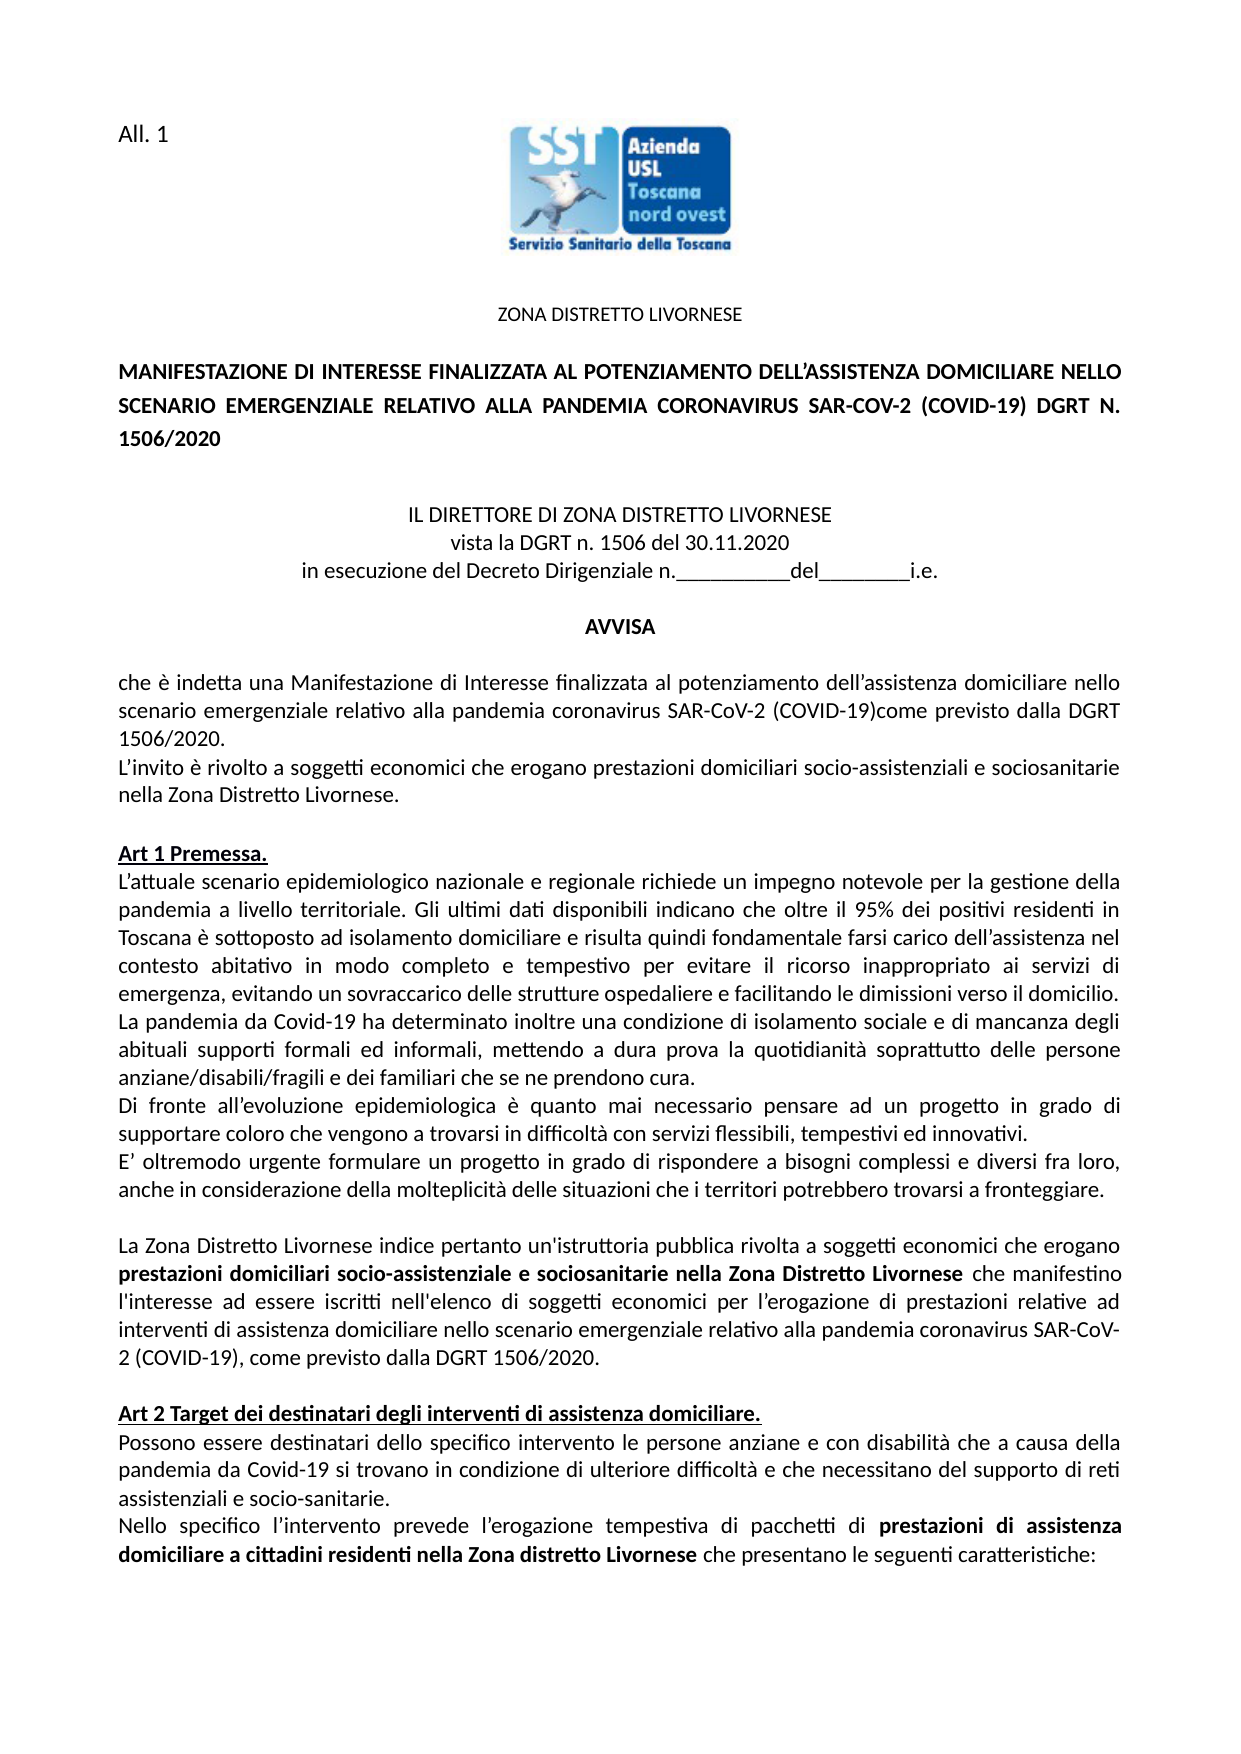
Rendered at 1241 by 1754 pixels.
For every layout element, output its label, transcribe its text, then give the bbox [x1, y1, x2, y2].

text Art 1 Premessa. [118, 839, 1122, 867]
text in esecuzione del Decreto Dirigenziale n.__________del________i.e. [118, 556, 1122, 584]
text che è indetta una Manifestazione di Interesse finalizzata al potenziamento dell’assistenza domiciliare nello scenario emergenziale relativo alla pandemia coronavirus SAR-CoV-2 (COVID-19)come previsto dalla DGRT 1506/2020. [118, 668, 1122, 753]
text [740, 118, 1122, 149]
text La pandemia da Covid-19 ha determinato inoltre una condizione di isolamento sociale e di mancanza degli abituali supporti formali ed informali, mettendo a dura prova la quotidianità soprattutto delle persone anziane/disabili/fragili e dei familiari che se ne prendono cura. [118, 1007, 1122, 1091]
text L’attuale scenario epidemiologico nazionale e regionale richiede un impegno notevole per la gestione della pandemia a livello territoriale. Gli ultimi dati disponibili indicano che oltre il 95% dei positivi residenti in Toscana è sottoposto ad isolamento domiciliare e risulta quindi fondamentale farsi carico dell’assistenza nel contesto abitativo in modo completo e tempestivo per evitare il ricorso inappropriato ai servizi di emergenza, evitando un sovraccarico delle strutture ospedaliere e facilitando le dimissioni verso il domicilio. [118, 867, 1122, 1007]
text Nello specifico l’intervento prevede l’erogazione tempestiva di pacchetti di prestazioni di assistenza domiciliare a cittadini residenti nella Zona distretto Livornese che presentano le seguenti caratteristiche: [118, 1512, 1122, 1568]
text IL DIRETTORE DI ZONA DISTRETTO LIVORNESE [118, 500, 1122, 528]
text Possono essere destinatari dello specifico intervento le persone anziane e con disabilità che a causa della pandemia da Covid-19 si trovano in condizione di ulteriore difficoltà e che necessitano del supporto di reti assistenziali e socio-sanitarie. [118, 1428, 1122, 1512]
text AVVISA [118, 612, 1122, 641]
text All. 1 [118, 118, 500, 149]
text L’invito è rivolto a soggetti economici che erogano prestazioni domiciliari socio-assistenziali e sociosanitarie nella Zona Distretto Livornese. [118, 753, 1122, 809]
text La Zona Distretto Livornese indice pertanto un'istruttoria pubblica rivolta a soggetti economici che erogano prestazioni domiciliari socio-assistenziale e sociosanitarie nella Zona Distretto Livornese che manifestino l'interesse ad essere iscritti nell'elenco di soggetti economici per l’erogazione di prestazioni relative ad interventi di assistenza domiciliare nello scenario emergenziale relativo alla pandemia coronavirus SAR-CoV-2 (COVID-19), come previsto dalla DGRT 1506/2020. [118, 1231, 1122, 1372]
text Art 2 Target dei destinatari degli interventi di assistenza domiciliare. [118, 1399, 1122, 1428]
picture [500, 118, 740, 256]
text E’ oltremodo urgente formulare un progetto in grado di rispondere a bisogni complessi e diversi fra loro, anche in considerazione della molteplicità delle situazioni che i territori potrebbero trovarsi a fronteggiare. [118, 1147, 1122, 1203]
text Di fronte all’evoluzione epidemiologica è quanto mai necessario pensare ad un progetto in grado di supportare coloro che vengono a trovarsi in difficoltà con servizi flessibili, tempestivi ed innovativi. [118, 1091, 1122, 1147]
text MANIFESTAZIONE DI INTERESSE FINALIZZATA AL POTENZIAMENTO DELL’ASSISTENZA DOMICILIARE NELLO SCENARIO EMERGENZIALE RELATIVO ALLA PANDEMIA CORONAVIRUS SAR-COV-2 (COVID-19) DGRT N. 1506/2020 [118, 357, 1122, 452]
text vista la DGRT n. 1506 del 30.11.2020 [118, 528, 1122, 556]
text ZONA DISTRETTO LIVORNESE [118, 301, 1122, 327]
